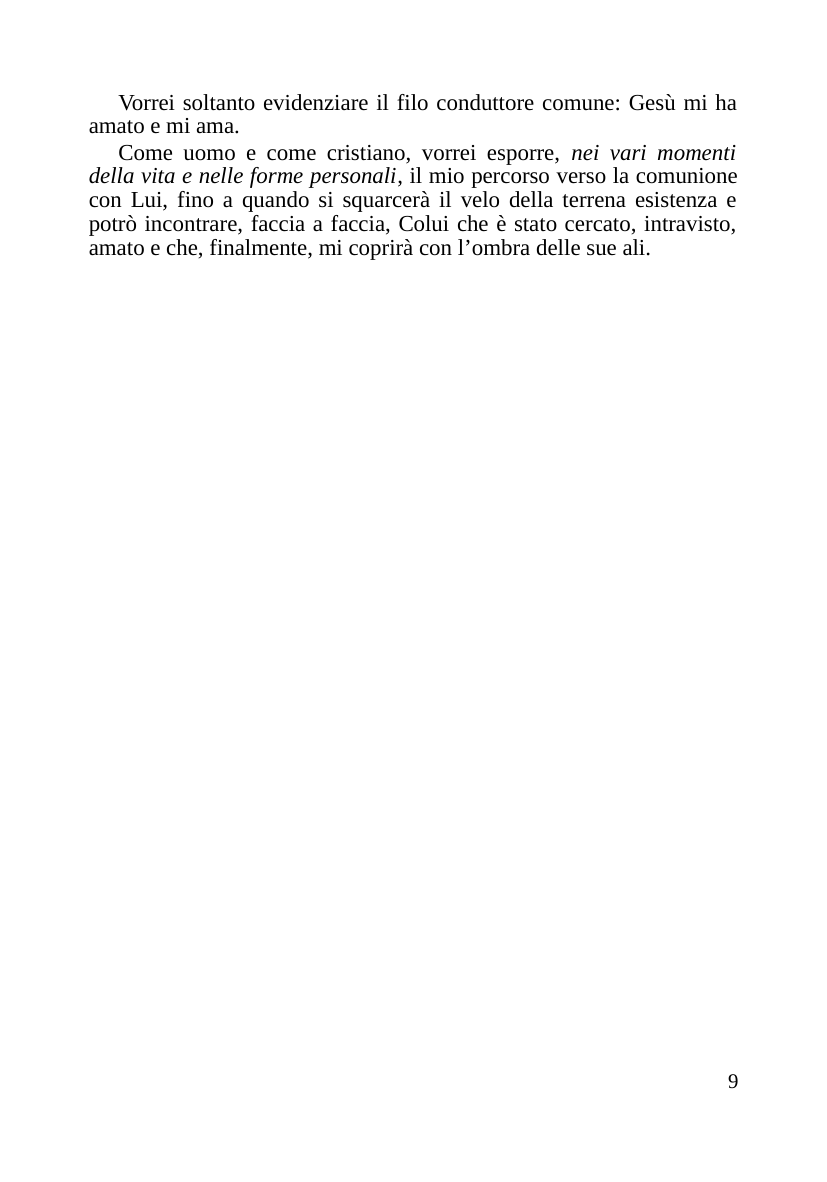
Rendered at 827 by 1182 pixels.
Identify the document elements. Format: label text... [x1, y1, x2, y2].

text Come uomo e come cristiano, vorrei esporre, nei vari momenti della vita e nelle forme personali, il mio percorso verso la comunione con Lui, fino a quando si squarcerà il velo della terrena esistenza e potrò incontrare, faccia a faccia, Colui che è stato cercato, intravisto, amato e che, finalmente, mi coprirà con l’ombra delle sue ali. [88, 139, 738, 260]
text Vorrei soltanto evidenziare il filo conduttore comune: Gesù mi ha amato e mi ama. [88, 88, 738, 139]
